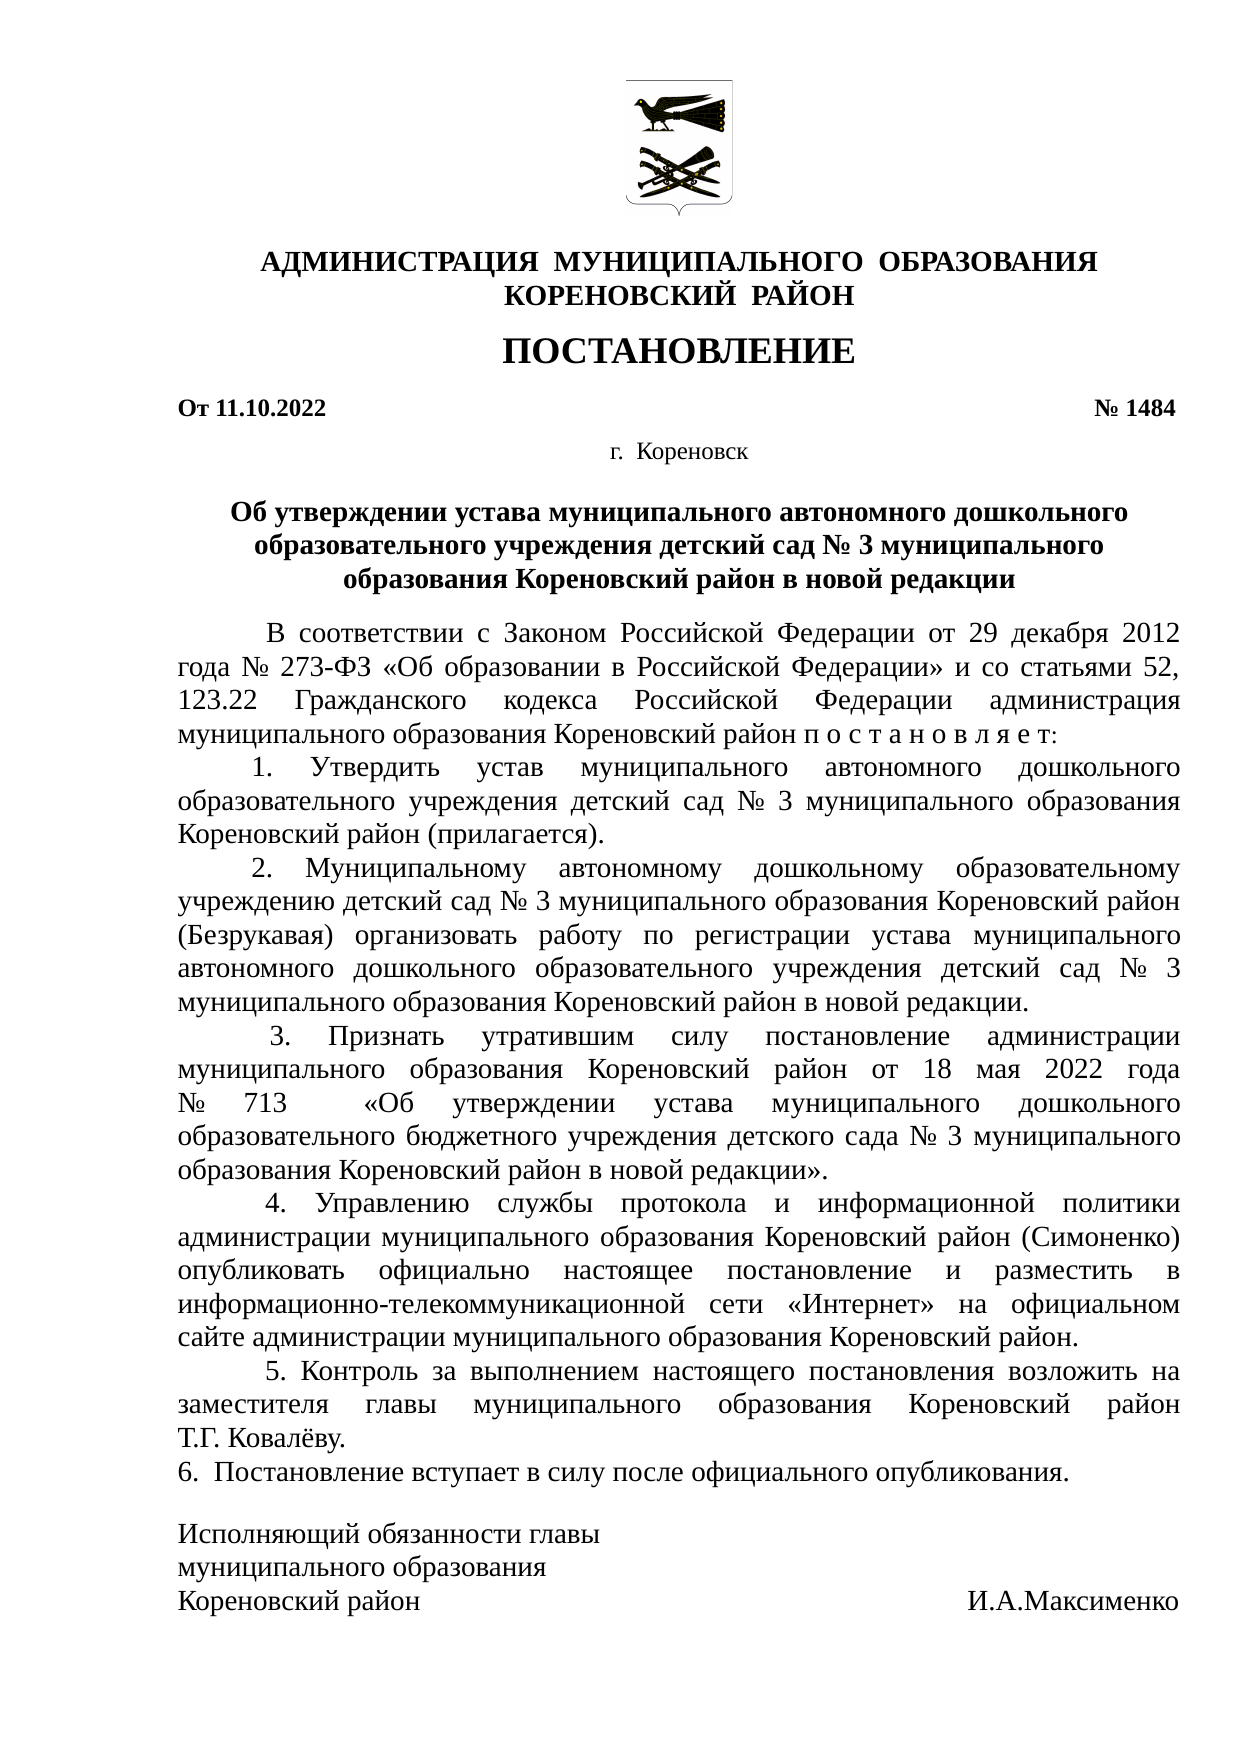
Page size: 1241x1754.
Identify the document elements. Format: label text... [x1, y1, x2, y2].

text Исполняющий обязанности главы [177, 1516, 1181, 1549]
subtitle КОРЕНОВСКИЙ РАЙОН [177, 278, 1181, 312]
picture [626, 80, 733, 216]
text Об утверждении устава муниципального автономного дошкольного образовательного учреждения детский сад № 3 муниципального образования Кореновский район в новой редакции [177, 494, 1181, 594]
text 5. Контроль за выполнением настоящего постановления возложить на заместителя главы муниципального образования Кореновский район Т.Г. Ковалёву. [177, 1353, 1181, 1454]
text 3. Признать утратившим силу постановление администрации муниципального образования Кореновский район от 18 мая 2022 года № 713 «Об утверждении устава муниципального дошкольного образовательного бюджетного учреждения детского сада № 3 муниципального образования Кореновский район в новой редакции». [177, 1018, 1181, 1185]
text муниципального образования [177, 1549, 1181, 1583]
text г. Кореновск [177, 436, 1181, 465]
text 4. Управлению службы протокола и информационной политики администрации муниципального образования Кореновский район (Симоненко) опубликовать официально настоящее постановление и разместить в информационно-телекоммуникационной сети «Интернет» на официальном сайте администрации муниципального образования Кореновский район. [177, 1185, 1181, 1353]
text От 11.10.2022 № 1484 [177, 393, 1181, 422]
text В соответствии с Законом Российской Федерации от 29 декабря 2012 года № 273-ФЗ «Об образовании в Российской Федерации» и со статьями 52, 123.22 Гражданского кодекса Российской Федерации администрация муниципального образования Кореновский район п о с т а н о в л я е т: [177, 615, 1181, 749]
text 6. Постановление вступает в силу после официального опубликования. [177, 1454, 1181, 1487]
text 1. Утвердить устав муниципального автономного дошкольного образовательного учреждения детский сад № 3 муниципального образования Кореновский район (прилагается). [177, 749, 1181, 850]
text Кореновский район И.А.Максименко [177, 1583, 1181, 1617]
subtitle ПОСТАНОВЛЕНИЕ [177, 328, 1181, 372]
text 2. Муниципальному автономному дошкольному образовательному учреждению детский сад № 3 муниципального образования Кореновский район (Безрукавая) организовать работу по регистрации устава муниципального автономного дошкольного образовательного учреждения детский сад № 3 муниципального образования Кореновский район в новой редакции. [177, 850, 1181, 1018]
subtitle АДМИНИСТРАЦИЯ МУНИЦИПАЛЬНОГО ОБРАЗОВАНИЯ [177, 244, 1181, 278]
